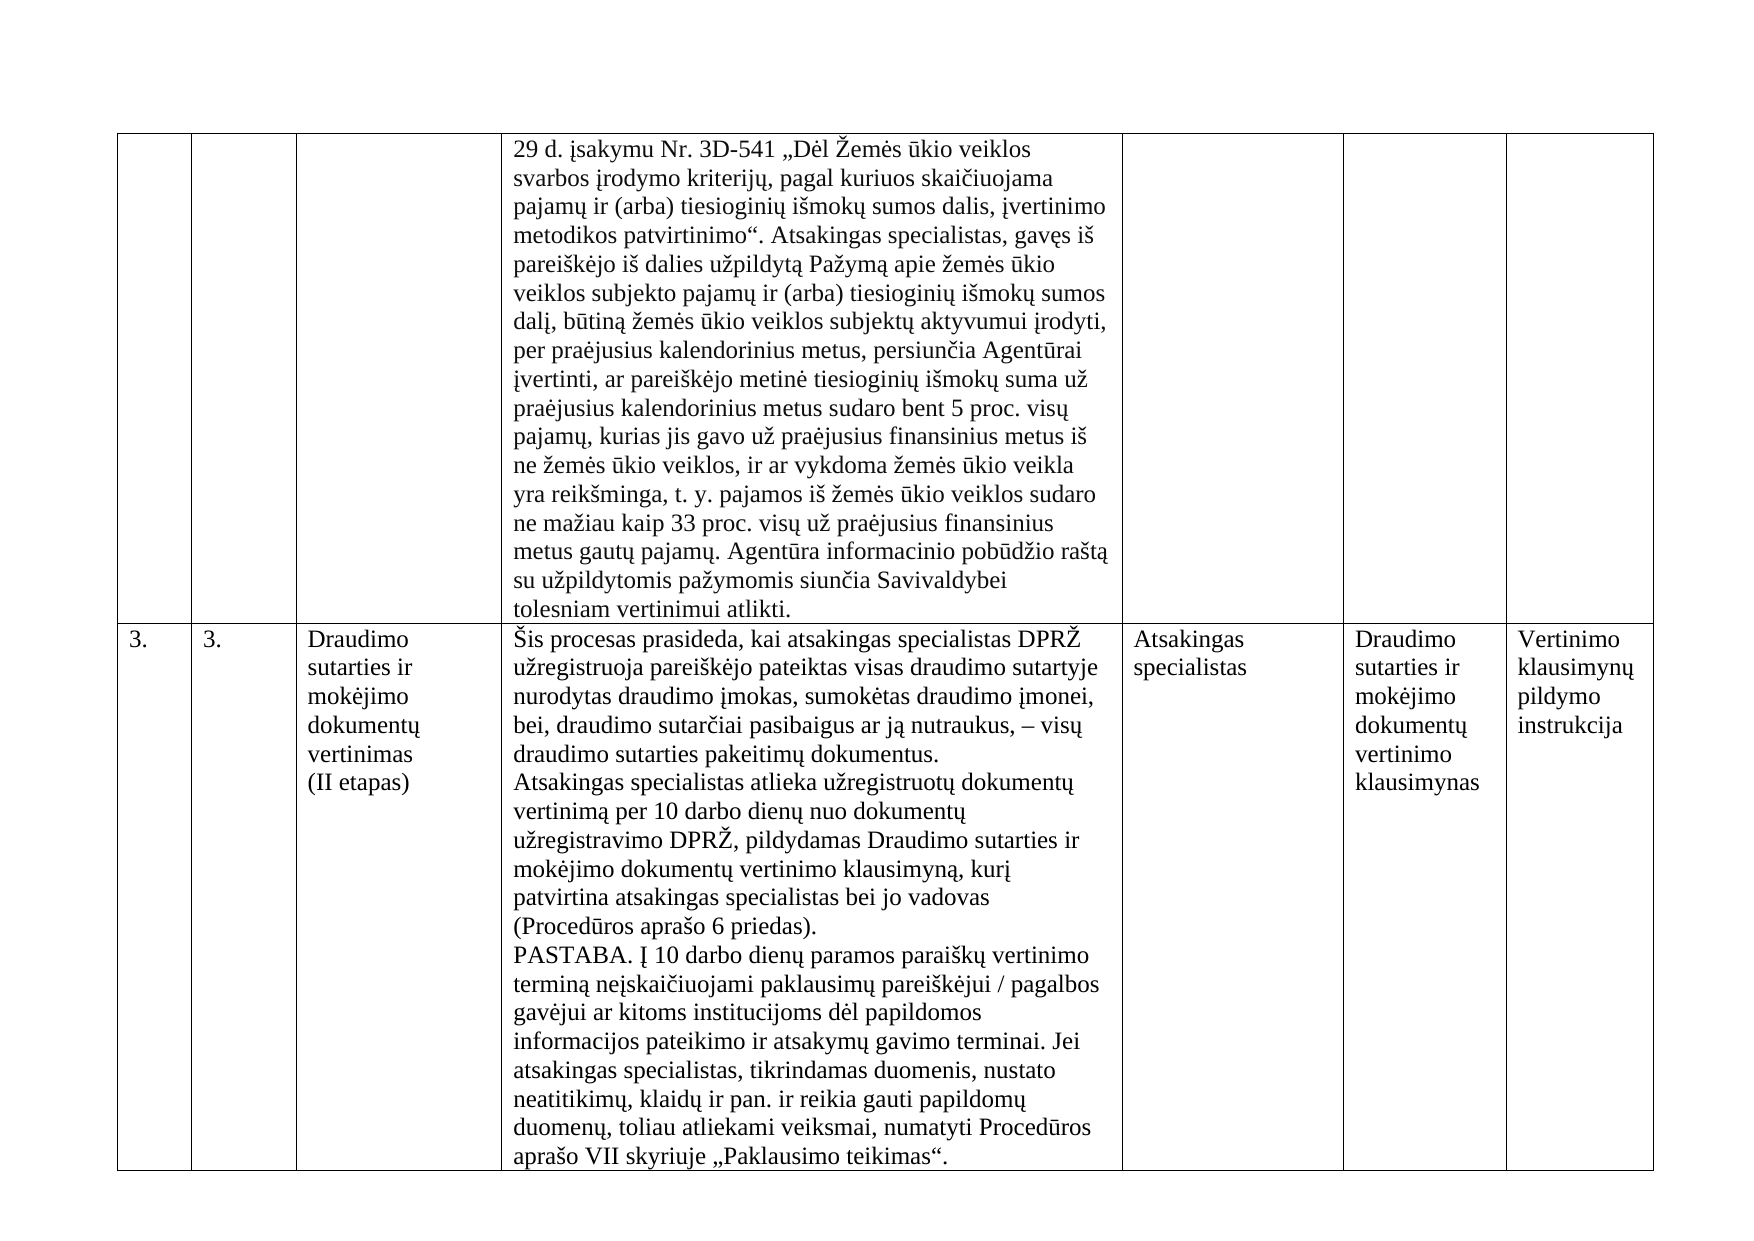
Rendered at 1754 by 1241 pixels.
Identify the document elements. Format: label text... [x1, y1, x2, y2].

table_cell Draudimo sutarties ir mokėjimo dokumentų vertinimas (II etapas) [297, 624, 501, 1170]
table_cell [1344, 134, 1506, 623]
table_cell Šis procesas prasideda, kai atsakingas specialistas DPRŽ užregistruoja pareiškėjo pateiktas visas draudimo sutartyje nurodytas draudimo įmokas, sumokėtas draudimo įmonei, bei, draudimo sutarčiai pasibaigus ar ją nutraukus, – visų draudimo sutarties pakeitimų dokumentus. Atsakingas specialistas atlieka užregistruotų dokumentų vertinimą per 10 darbo dienų nuo dokumentų užregistravimo DPRŽ, pildydamas Draudimo sutarties ir mokėjimo dokumentų vertinimo klausimyną, kurį patvirtina atsakingas specialistas bei jo vadovas (Procedūros aprašo 6 priedas). PASTABA. Į 10 darbo dienų paramos paraiškų vertinimo terminą neįskaičiuojami paklausimų pareiškėjui / pagalbos gavėjui ar kitoms institucijoms dėl papildomos informacijos pateikimo ir atsakymų gavimo terminai. Jei atsakingas specialistas, tikrindamas duomenis, nustato neatitikimų, klaidų ir pan. ir reikia gauti papildomų duomenų, toliau atliekami veiksmai, numatyti Procedūros aprašo VII skyriuje „Paklausimo teikimas“. [502, 624, 1122, 1170]
table_cell [297, 134, 501, 623]
table_cell [118, 134, 191, 623]
table_cell [1123, 134, 1343, 623]
table_cell Draudimo sutarties ir mokėjimo dokumentų vertinimo klausimynas [1344, 624, 1506, 1170]
table_cell 3. [118, 624, 191, 1170]
table_cell [192, 134, 296, 623]
table_cell Vertinimo klausimynų pildymo instrukcija [1507, 624, 1653, 1170]
table_cell [1507, 134, 1653, 623]
table_cell 29 d. įsakymu Nr. 3D-541 „Dėl Žemės ūkio veiklos svarbos įrodymo kriterijų, pagal kuriuos skaičiuojama pajamų ir (arba) tiesioginių išmokų sumos dalis, įvertinimo metodikos patvirtinimo“. Atsakingas specialistas, gavęs iš pareiškėjo iš dalies užpildytą Pažymą apie žemės ūkio veiklos subjekto pajamų ir (arba) tiesioginių išmokų sumos dalį, būtiną žemės ūkio veiklos subjektų aktyvumui įrodyti, per praėjusius kalendorinius metus, persiunčia Agentūrai įvertinti, ar pareiškėjo metinė tiesioginių išmokų suma už praėjusius kalendorinius metus sudaro bent 5 proc. visų pajamų, kurias jis gavo už praėjusius finansinius metus iš ne žemės ūkio veiklos, ir ar vykdoma žemės ūkio veikla yra reikšminga, t. y. pajamos iš žemės ūkio veiklos sudaro ne mažiau kaip 33 proc. visų už praėjusius finansinius metus gautų pajamų. Agentūra informacinio pobūdžio raštą su užpildytomis pažymomis siunčia Savivaldybei tolesniam vertinimui atlikti. [502, 134, 1122, 623]
table_cell Atsakingas specialistas [1123, 624, 1343, 1170]
table_cell 3. [192, 624, 296, 1170]
